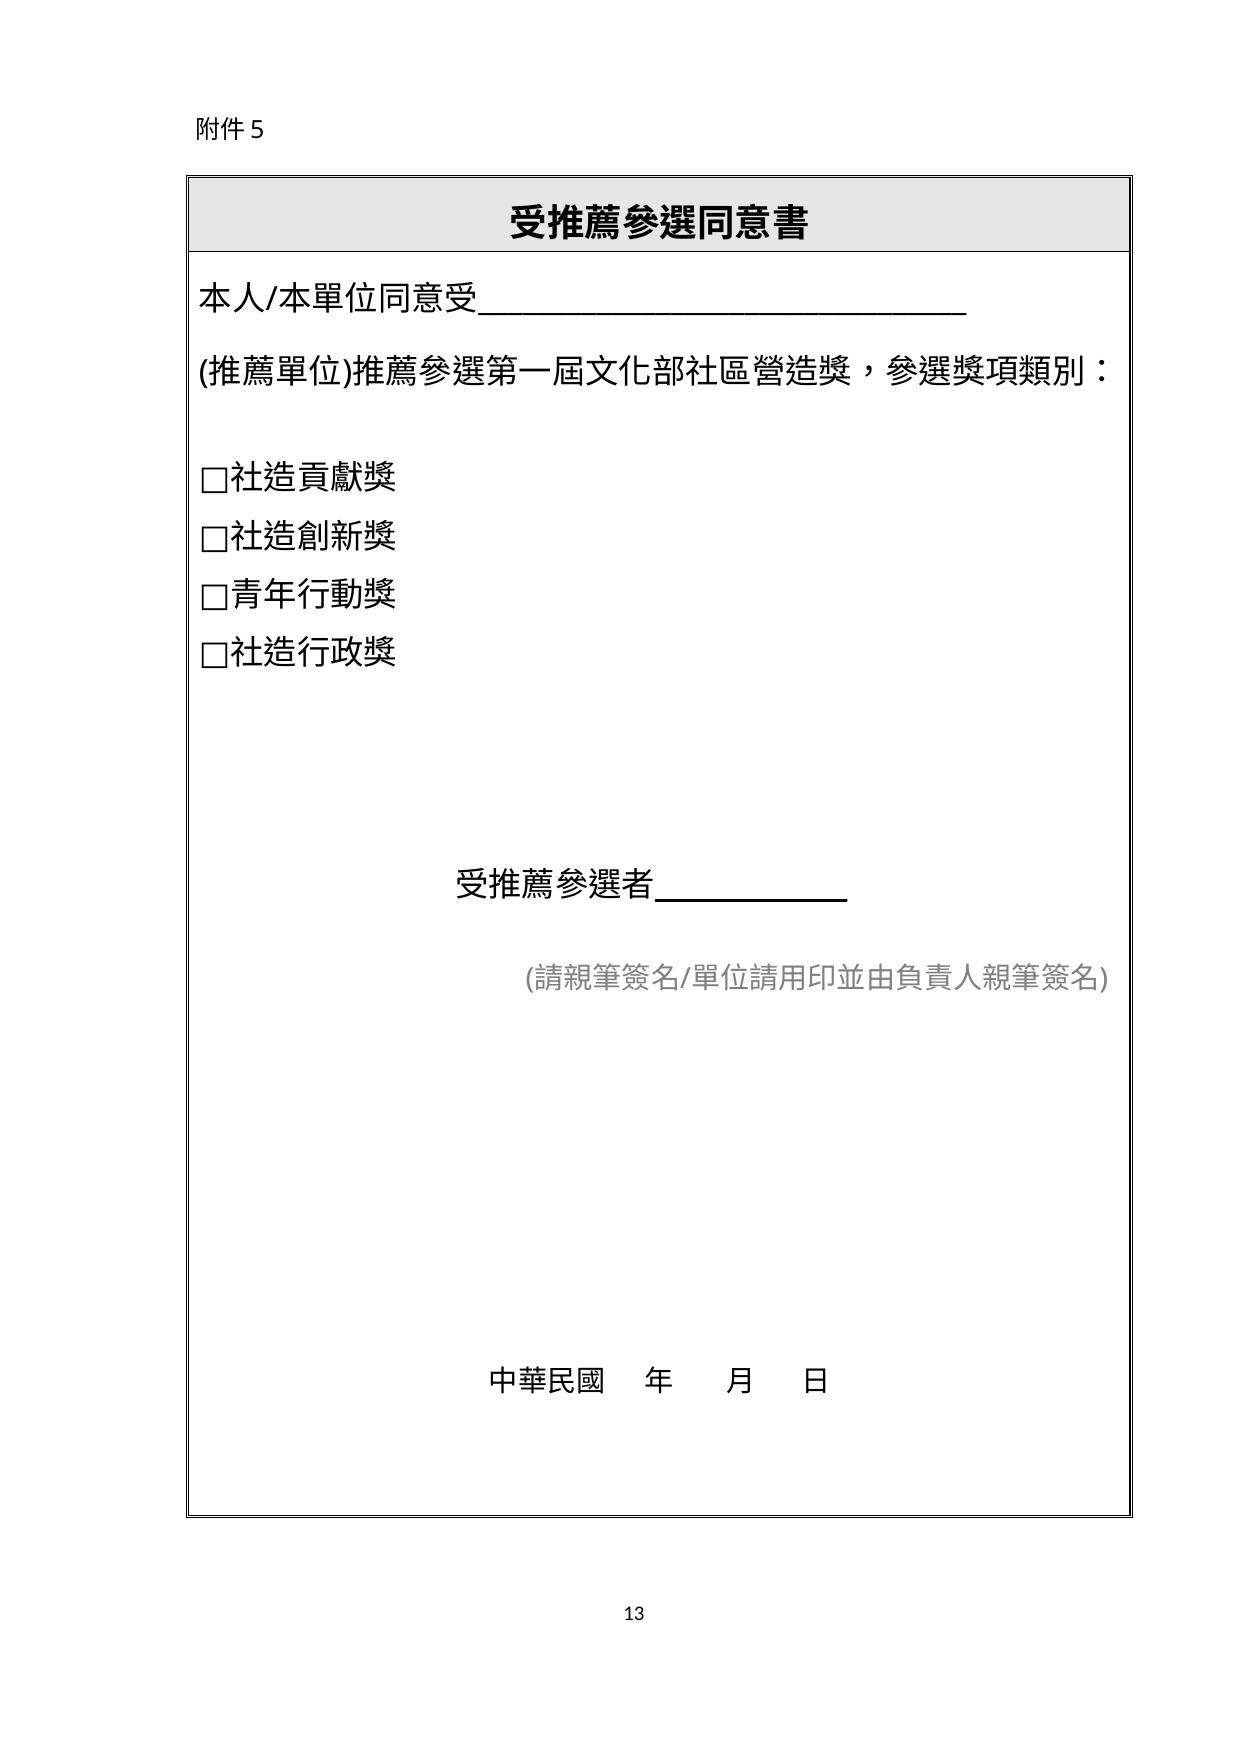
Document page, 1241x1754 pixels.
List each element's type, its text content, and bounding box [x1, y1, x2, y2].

table_cell 本人/本單位同意受_________________________________ (推薦單位)推薦參選第一屆文化部社區營造獎，參選獎項類別： □社造貢獻獎 □社造創新獎 □青年行動獎 □社造行政獎 受推薦參選者_____________ (請親筆簽名/單位請用印並由負責人親筆簽名) 中華民國 年 月 日 [189, 252, 1129, 1515]
text 附件5 [195, 110, 335, 146]
table_header 受推薦參選同意書 [189, 178, 1129, 251]
